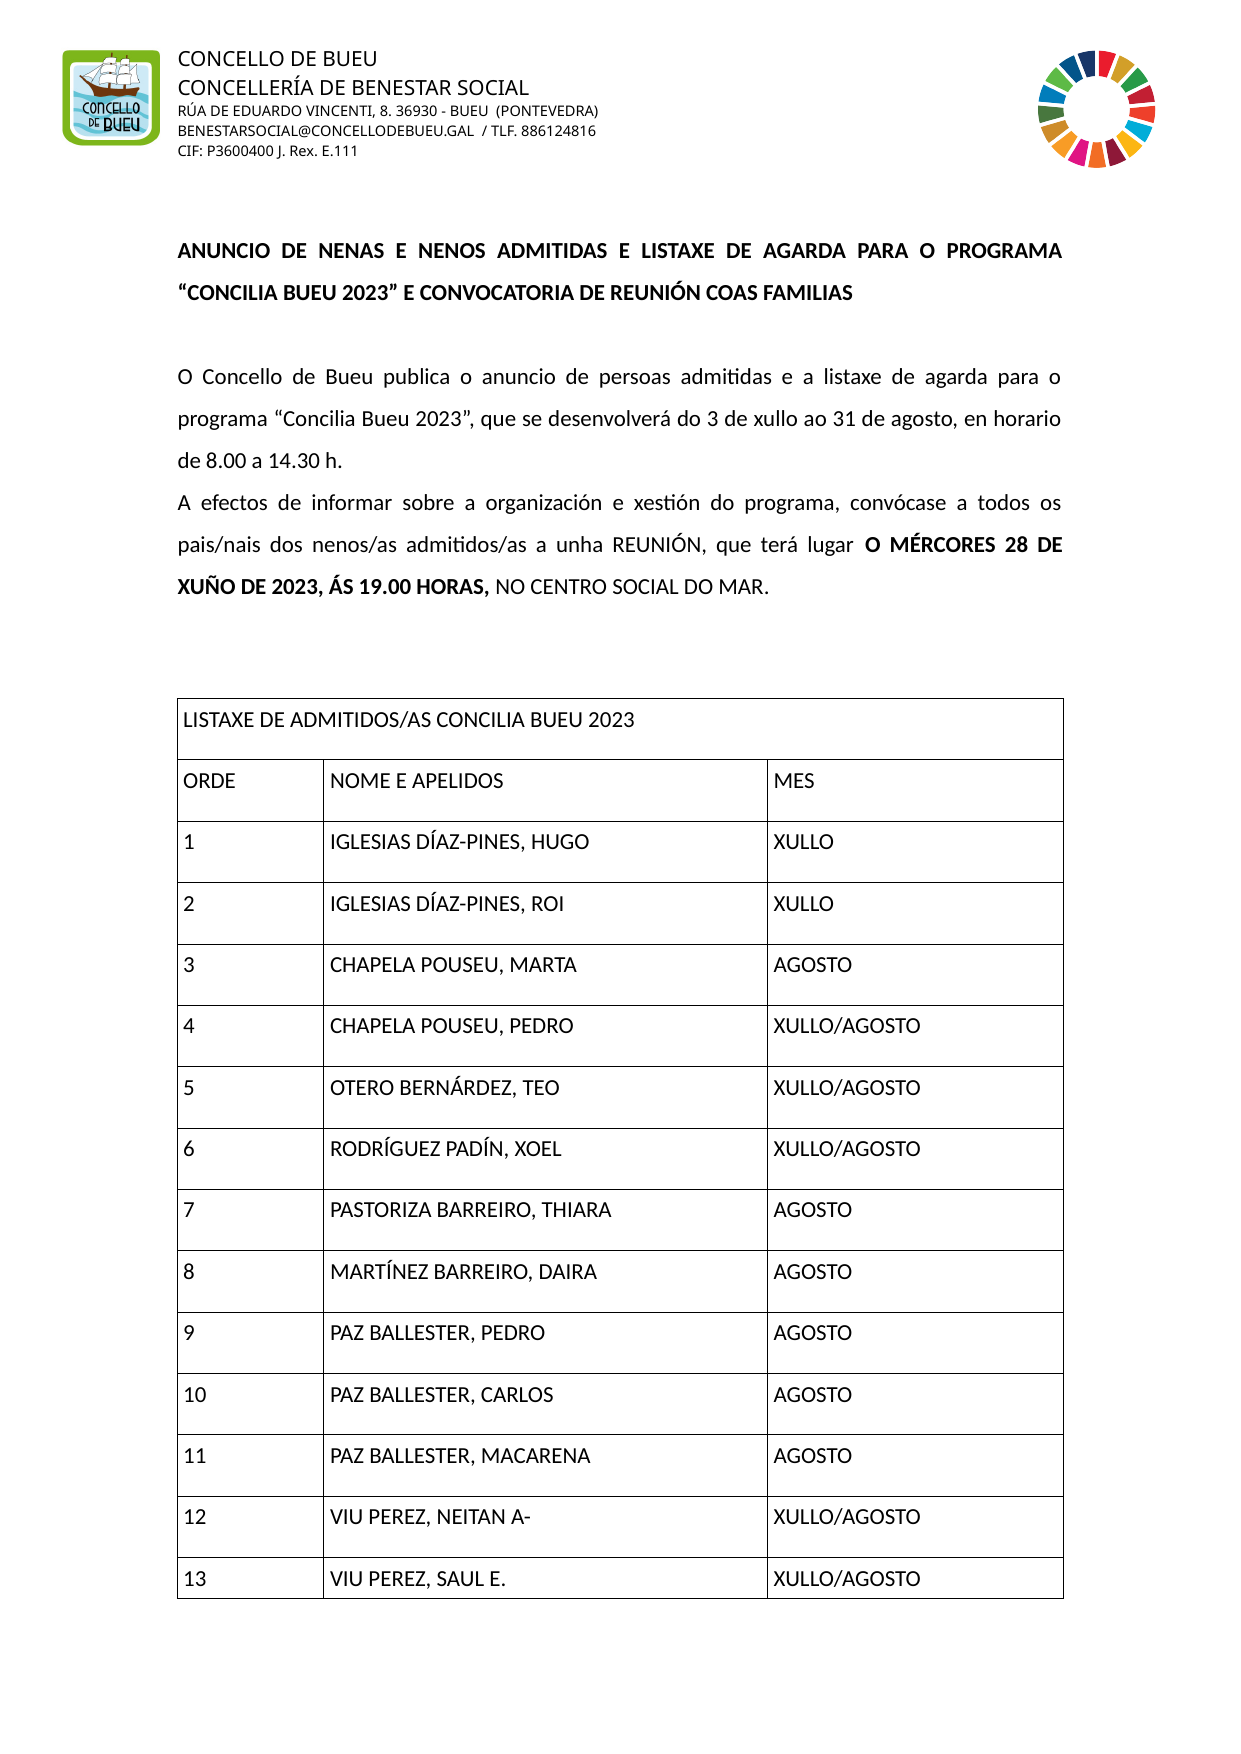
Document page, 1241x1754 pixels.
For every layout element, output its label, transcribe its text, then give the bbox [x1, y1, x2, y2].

table_cell IGLESIAS DÍAZ-PINES, ROI [324, 883, 767, 943]
table_cell 10 [178, 1374, 323, 1434]
table_cell XULLO/AGOSTO [768, 1497, 1063, 1557]
table_cell XULLO [768, 883, 1063, 943]
table_cell 8 [178, 1251, 323, 1312]
table_cell AGOSTO [768, 1190, 1063, 1250]
table_cell 6 [178, 1129, 323, 1189]
table_cell 3 [178, 945, 323, 1005]
table_cell AGOSTO [768, 1435, 1063, 1496]
table_cell 11 [178, 1435, 323, 1496]
table_cell 4 [178, 1006, 323, 1066]
table_cell 5 [178, 1067, 323, 1127]
table_cell XULLO/AGOSTO [768, 1129, 1063, 1189]
table_cell PAZ BALLESTER, MACARENA [324, 1435, 767, 1496]
table_cell 1 [178, 822, 323, 882]
picture [53, 43, 172, 153]
table_cell CHAPELA POUSEU, PEDRO [324, 1006, 767, 1066]
table_cell IGLESIAS DÍAZ-PINES, HUGO [324, 822, 767, 882]
text O Concello de Bueu publica o anuncio de persoas admitidas e a listaxe de agarda para o programa “Concilia Bueu 2023”, que se desenvolverá do 3 de xullo ao 31 de agosto, en horario de 8.00 a 14.30 h. [177, 362, 1063, 474]
table_cell 7 [178, 1190, 323, 1250]
table_cell 2 [178, 883, 323, 943]
table_cell AGOSTO [768, 1251, 1063, 1312]
table_cell RODRÍGUEZ PADÍN, XOEL [324, 1129, 767, 1189]
table_cell XULLO/AGOSTO [768, 1067, 1063, 1127]
table_cell XULLO/AGOSTO [768, 1558, 1063, 1597]
table_cell AGOSTO [768, 1313, 1063, 1373]
table_cell MARTÍNEZ BARREIRO, DAIRA [324, 1251, 767, 1312]
table_cell ORDE [178, 760, 323, 821]
table_cell NOME E APELIDOS [324, 760, 767, 821]
table_cell VIU PEREZ, SAUL E. [324, 1558, 767, 1597]
table_header LISTAXE DE ADMITIDOS/AS CONCILIA BUEU 2023 [178, 699, 1063, 759]
table_cell CHAPELA POUSEU, MARTA [324, 945, 767, 1005]
picture [1035, 48, 1158, 171]
table_cell XULLO/AGOSTO [768, 1006, 1063, 1066]
table_cell PASTORIZA BARREIRO, THIARA [324, 1190, 767, 1250]
table_cell AGOSTO [768, 945, 1063, 1005]
table_cell XULLO [768, 822, 1063, 882]
table_cell 13 [178, 1558, 323, 1597]
table_cell 9 [178, 1313, 323, 1373]
text A efectos de informar sobre a organización e xestión do programa, convócase a todos os pais/nais dos nenos/as admitidos/as a unha REUNIÓN, que terá lugar O MÉRCORES 28 DE XUÑO DE 2023, ÁS 19.00 HORAS, NO CENTRO SOCIAL DO MAR. [177, 488, 1063, 600]
table_cell VIU PEREZ, NEITAN A- [324, 1497, 767, 1557]
table_cell PAZ BALLESTER, PEDRO [324, 1313, 767, 1373]
table_cell PAZ BALLESTER, CARLOS [324, 1374, 767, 1434]
table_cell 12 [178, 1497, 323, 1557]
table_cell AGOSTO [768, 1374, 1063, 1434]
table_cell MES [768, 760, 1063, 821]
table_cell OTERO BERNÁRDEZ, TEO [324, 1067, 767, 1127]
text ANUNCIO DE NENAS E NENOS ADMITIDAS E LISTAXE DE AGARDA PARA O PROGRAMA “CONCILIA BUEU 2023” E CONVOCATORIA DE REUNIÓN COAS FAMILIAS [177, 236, 1063, 306]
